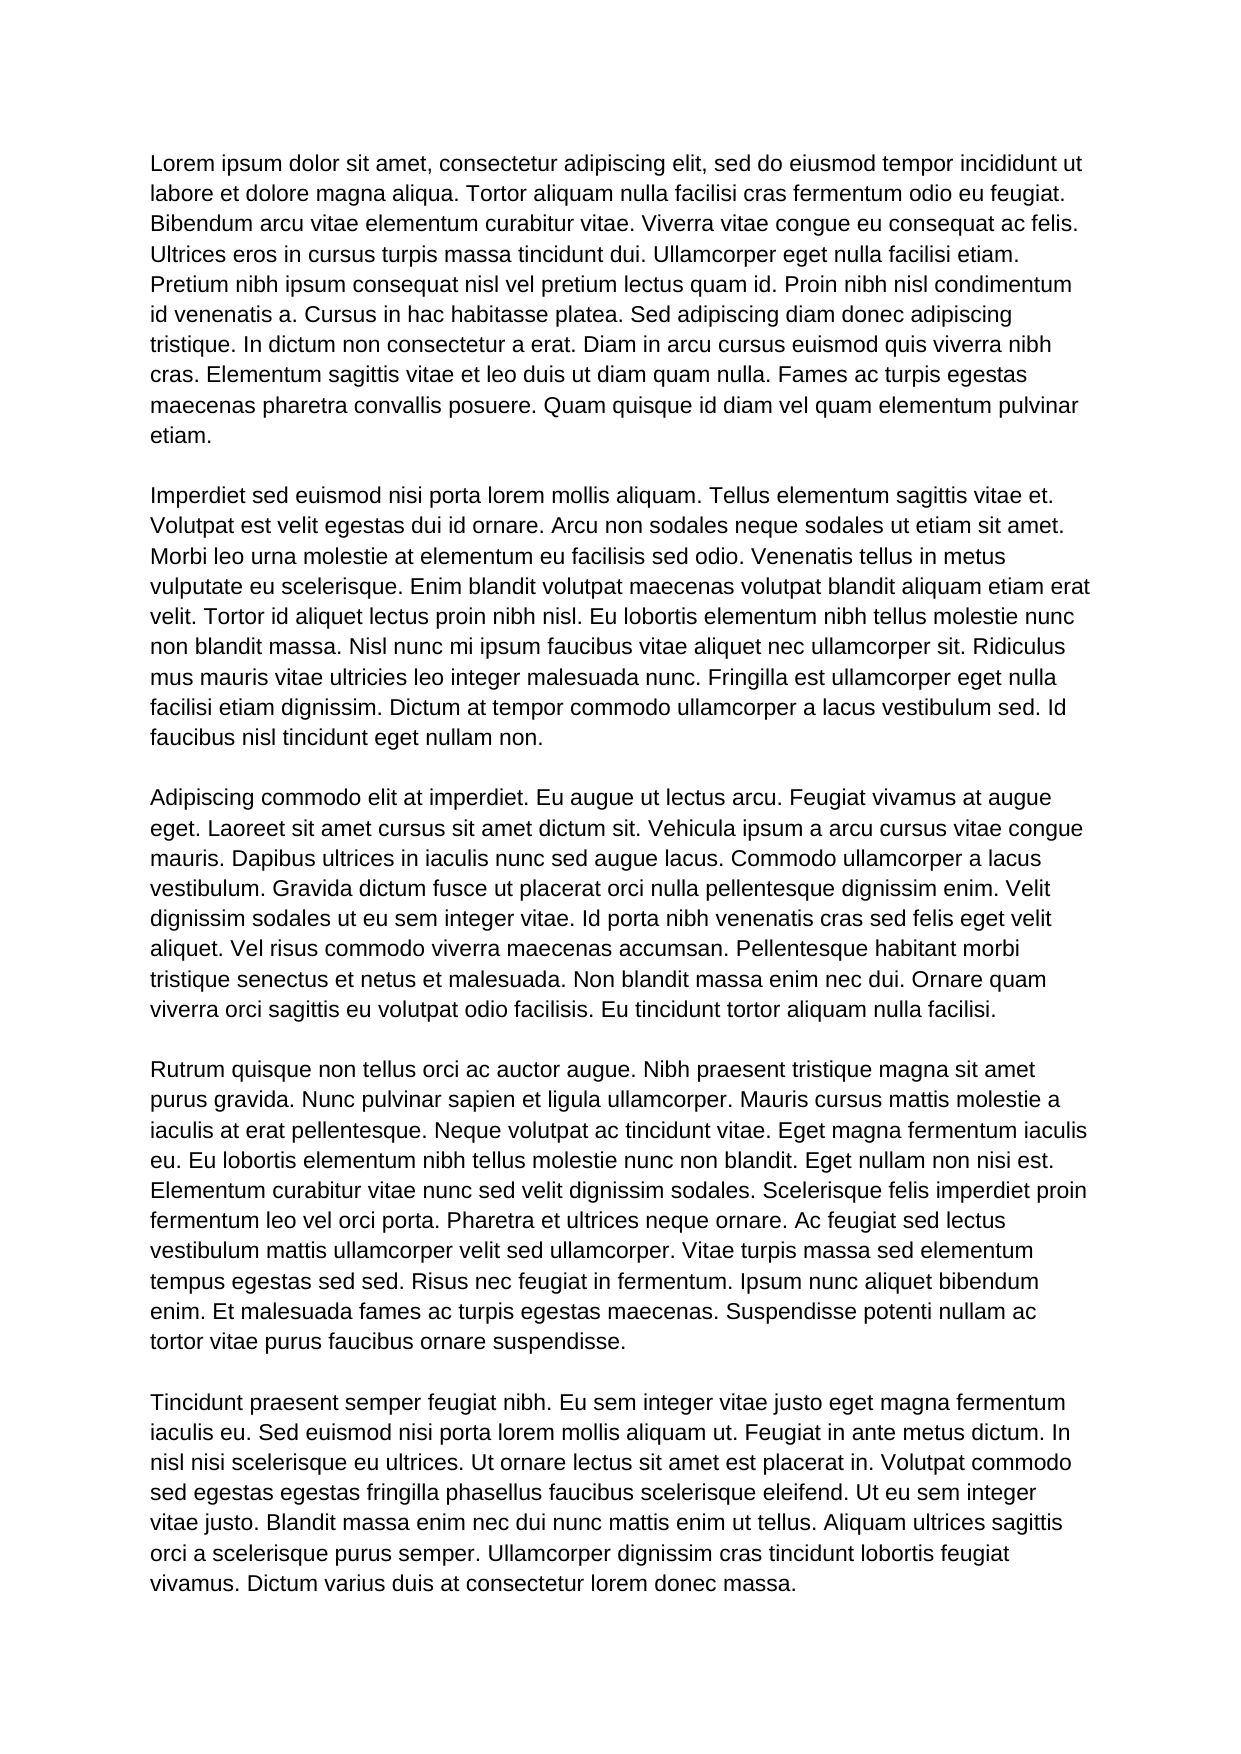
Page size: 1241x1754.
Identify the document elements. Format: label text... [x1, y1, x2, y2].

text Imperdiet sed euismod nisi porta lorem mollis aliquam. Tellus elementum sagittis vitae et. Volutpat est velit egestas dui id ornare. Arcu non sodales neque sodales ut etiam sit amet. Morbi leo urna molestie at elementum eu facilisis sed odio. Venenatis tellus in metus vulputate eu scelerisque. Enim blandit volutpat maecenas volutpat blandit aliquam etiam erat velit. Tortor id aliquet lectus proin nibh nisl. Eu lobortis elementum nibh tellus molestie nunc non blandit massa. Nisl nunc mi ipsum faucibus vitae aliquet nec ullamcorper sit. Ridiculus mus mauris vitae ultricies leo integer malesuada nunc. Fringilla est ullamcorper eget nulla facilisi etiam dignissim. Dictum at tempor commodo ullamcorper a lacus vestibulum sed. Id faucibus nisl tincidunt eget nullam non. [150, 482, 1090, 750]
text Adipiscing commodo elit at imperdiet. Eu augue ut lectus arcu. Feugiat vivamus at augue eget. Laoreet sit amet cursus sit amet dictum sit. Vehicula ipsum a arcu cursus vitae congue mauris. Dapibus ultrices in iaculis nunc sed augue lacus. Commodo ullamcorper a lacus vestibulum. Gravida dictum fusce ut placerat orci nulla pellentesque dignissim enim. Velit dignissim sodales ut eu sem integer vitae. Id porta nibh venenatis cras sed felis eget velit aliquet. Vel risus commodo viverra maecenas accumsan. Pellentesque habitant morbi tristique senectus et netus et malesuada. Non blandit massa enim nec dui. Ornare quam viverra orci sagittis eu volutpat odio facilisis. Eu tincidunt tortor aliquam nulla facilisi. [150, 784, 1090, 1022]
text Tincidunt praesent semper feugiat nibh. Eu sem integer vitae justo eget magna fermentum iaculis eu. Sed euismod nisi porta lorem mollis aliquam ut. Feugiat in ante metus dictum. In nisl nisi scelerisque eu ultrices. Ut ornare lectus sit amet est placerat in. Volutpat commodo sed egestas egestas fringilla phasellus faucibus scelerisque eleifend. Ut eu sem integer vitae justo. Blandit massa enim nec dui nunc mattis enim ut tellus. Aliquam ultrices sagittis orci a scelerisque purus semper. Ullamcorper dignissim cras tincidunt lobortis feugiat vivamus. Dictum varius duis at consectetur lorem donec massa. [150, 1388, 1090, 1596]
text Rutrum quisque non tellus orci ac auctor augue. Nibh praesent tristique magna sit amet purus gravida. Nunc pulvinar sapien et ligula ullamcorper. Mauris cursus mattis molestie a iaculis at erat pellentesque. Neque volutpat ac tincidunt vitae. Eget magna fermentum iaculis eu. Eu lobortis elementum nibh tellus molestie nunc non blandit. Eget nullam non nisi est. Elementum curabitur vitae nunc sed velit dignissim sodales. Scelerisque felis imperdiet proin fermentum leo vel orci porta. Pharetra et ultrices neque ornare. Ac feugiat sed lectus vestibulum mattis ullamcorper velit sed ullamcorper. Vitae turpis massa sed elementum tempus egestas sed sed. Risus nec feugiat in fermentum. Ipsum nunc aliquet bibendum enim. Et malesuada fames ac turpis egestas maecenas. Suspendisse potenti nullam ac tortor vitae purus faucibus ornare suspendisse. [150, 1056, 1090, 1354]
text Lorem ipsum dolor sit amet, consectetur adipiscing elit, sed do eiusmod tempor incididunt ut labore et dolore magna aliqua. Tortor aliquam nulla facilisi cras fermentum odio eu feugiat. Bibendum arcu vitae elementum curabitur vitae. Viverra vitae congue eu consequat ac felis. Ultrices eros in cursus turpis massa tincidunt dui. Ullamcorper eget nulla facilisi etiam. Pretium nibh ipsum consequat nisl vel pretium lectus quam id. Proin nibh nisl condimentum id venenatis a. Cursus in hac habitasse platea. Sed adipiscing diam donec adipiscing tristique. In dictum non consectetur a erat. Diam in arcu cursus euismod quis viverra nibh cras. Elementum sagittis vitae et leo duis ut diam quam nulla. Fames ac turpis egestas maecenas pharetra convallis posuere. Quam quisque id diam vel quam elementum pulvinar etiam. [150, 150, 1090, 448]
